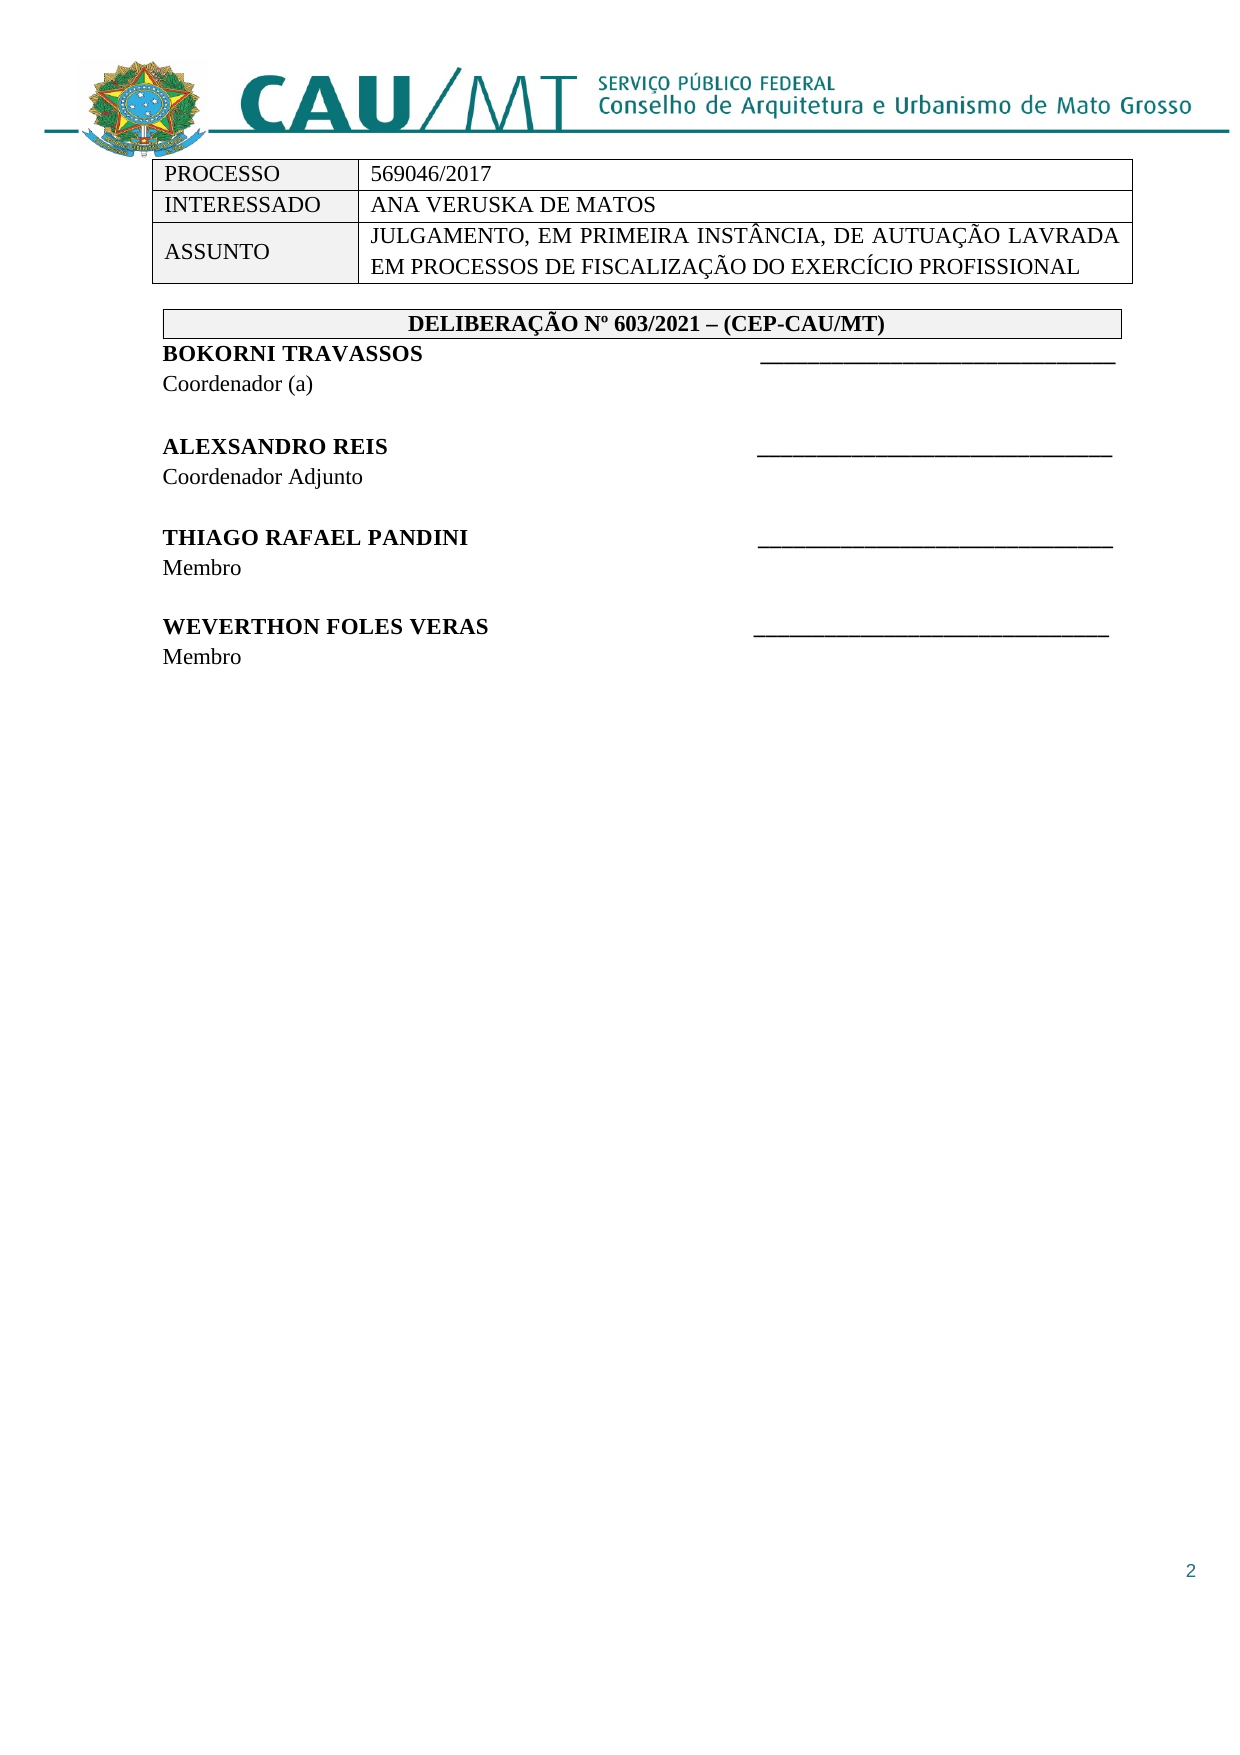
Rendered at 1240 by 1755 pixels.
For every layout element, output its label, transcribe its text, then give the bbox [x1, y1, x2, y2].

text Membro [162, 643, 1122, 669]
text Coordenador Adjunto [162, 463, 1122, 489]
text Coordenador (a) [162, 370, 1122, 396]
text alexsandro REIS ______________________________ [162, 433, 1122, 459]
text Membro [162, 554, 1122, 580]
text Bokorni travassos ______________________________ [162, 339, 1122, 366]
text Weverthon Foles VEras ______________________________ [162, 613, 1122, 639]
text thiago rafael pandini ______________________________ [162, 524, 1122, 550]
